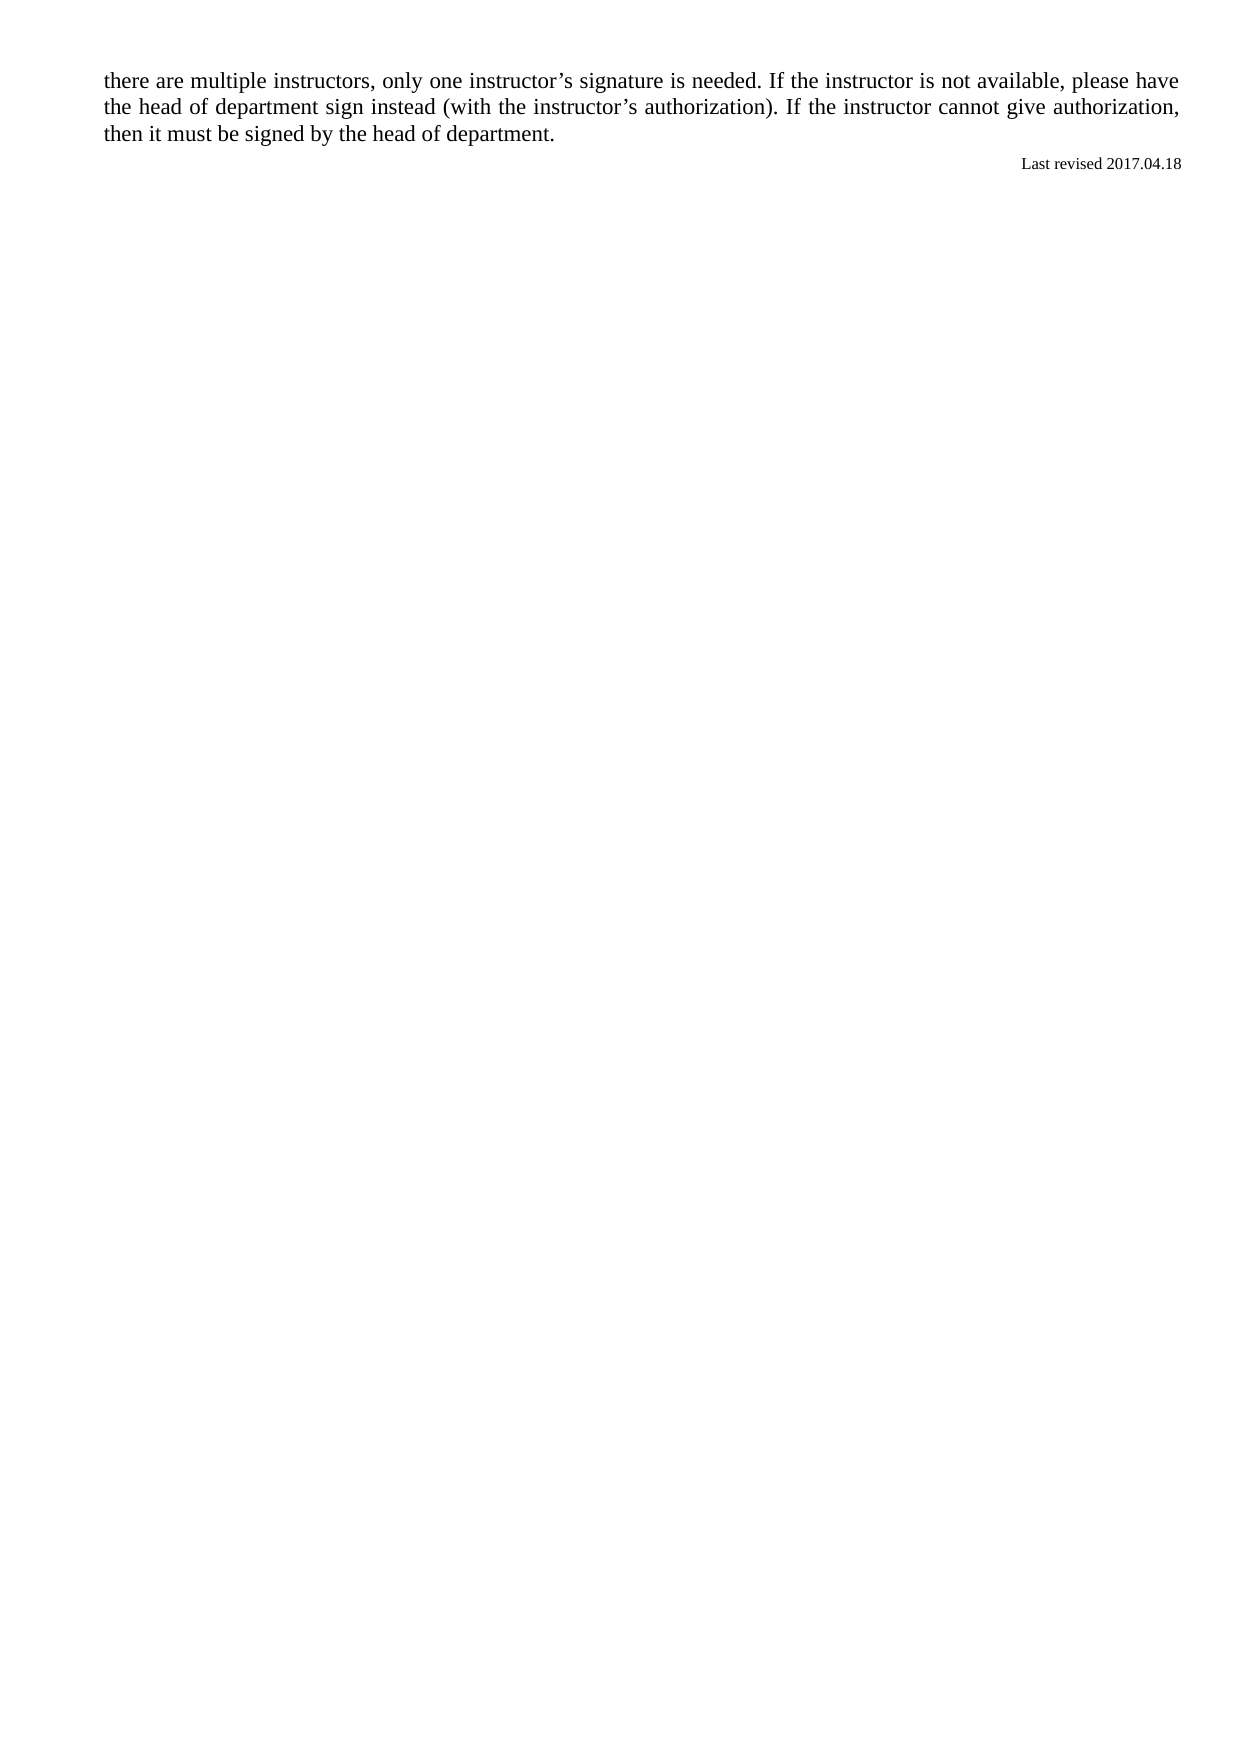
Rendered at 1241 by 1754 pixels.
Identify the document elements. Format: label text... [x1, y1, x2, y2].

text Last revised 2017.04.18 [59, 154, 1181, 173]
list there are multiple instructors, only one instructor’s signature is needed. If the instructor is not available, please have the head of department sign instead (with the instructor’s authorization). If the instructor cannot give authorization, then it must be signed by the head of department. [59, 67, 1181, 146]
